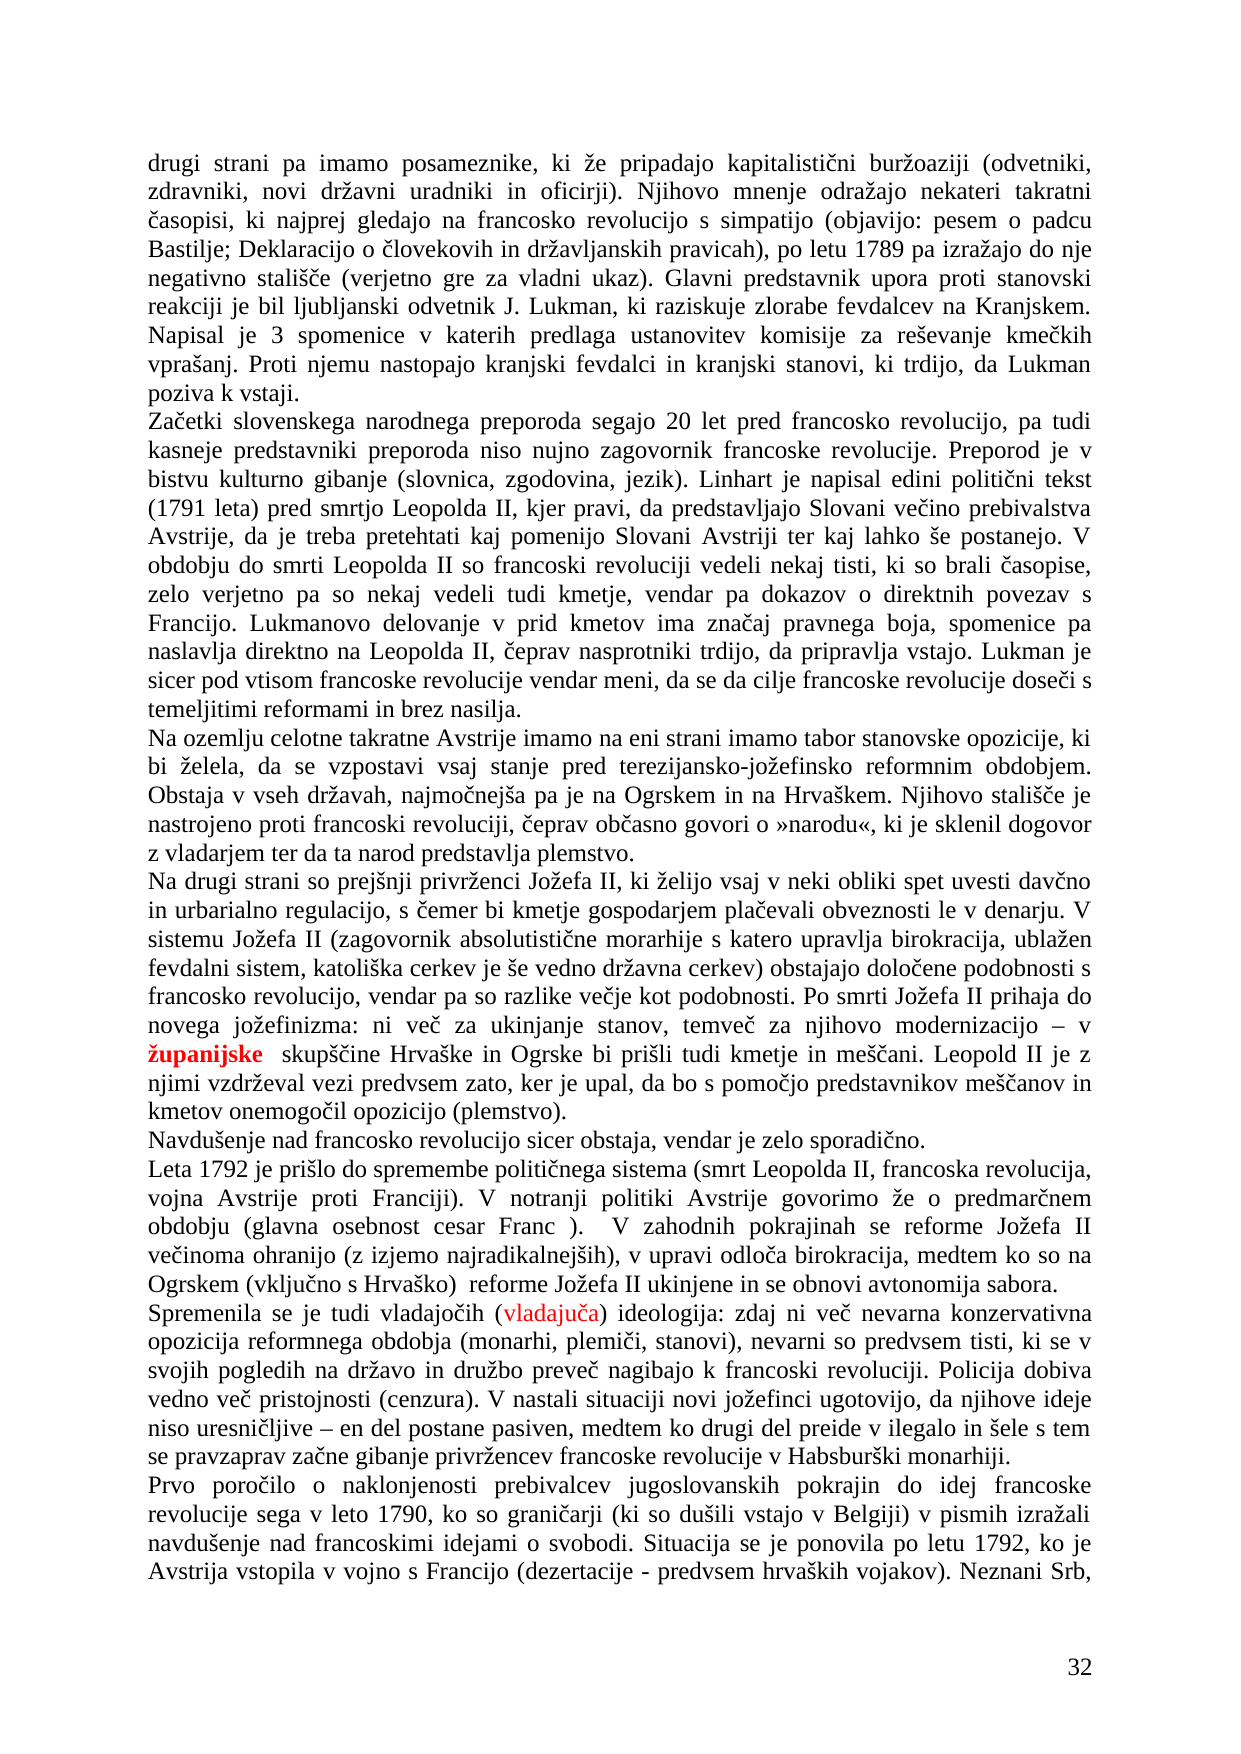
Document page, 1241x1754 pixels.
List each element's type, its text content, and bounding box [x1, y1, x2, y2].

text Spremenila se je tudi vladajočih (vladajuča) ideologija: zdaj ni več nevarna konzervativna opozicija reformnega obdobja (monarhi, plemiči, stanovi), nevarni so predvsem tisti, ki se v svojih pogledih na državo in družbo preveč nagibajo k francoski revoluciji. Policija dobiva vedno več pristojnosti (cenzura). V nastali situaciji novi jožefinci ugotovijo, da njihove ideje niso uresničljive – en del postane pasiven, medtem ko drugi del preide v ilegalo in šele s tem se pravzaprav začne gibanje privržencev francoske revolucije v Habsburški monarhiji. [148, 1298, 1093, 1470]
text Začetki slovenskega narodnega preporoda segajo 20 let pred francosko revolucijo, pa tudi kasneje predstavniki preporoda niso nujno zagovornik francoske revolucije. Preporod je v bistvu kulturno gibanje (slovnica, zgodovina, jezik). Linhart je napisal edini politični tekst (1791 leta) pred smrtjo Leopolda II, kjer pravi, da predstavljajo Slovani večino prebivalstva Avstrije, da je treba pretehtati kaj pomenijo Slovani Avstriji ter kaj lahko še postanejo. V obdobju do smrti Leopolda II so francoski revoluciji vedeli nekaj tisti, ki so brali časopise, zelo verjetno pa so nekaj vedeli tudi kmetje, vendar pa dokazov o direktnih povezav s Francijo. Lukmanovo delovanje v prid kmetov ima značaj pravnega boja, spomenice pa naslavlja direktno na Leopolda II, čeprav nasprotniki trdijo, da pripravlja vstajo. Lukman je sicer pod vtisom francoske revolucije vendar meni, da se da cilje francoske revolucije doseči s temeljitimi reformami in brez nasilja. [148, 406, 1093, 723]
text Prvo poročilo o naklonjenosti prebivalcev jugoslovanskih pokrajin do idej francoske revolucije sega v leto 1790, ko so graničarji (ki so dušili vstajo v Belgiji) v pismih izražali navdušenje nad francoskimi idejami o svobodi. Situacija se je ponovila po letu 1792, ko je Avstrija vstopila v vojno s Francijo (dezertacije - predvsem hrvaških vojakov). Neznani Srb, [148, 1470, 1093, 1585]
text Na ozemlju celotne takratne Avstrije imamo na eni strani imamo tabor stanovske opozicije, ki bi želela, da se vzpostavi vsaj stanje pred terezijansko-jožefinsko reformnim obdobjem. Obstaja v vseh državah, najmočnejša pa je na Ogrskem in na Hrvaškem. Njihovo stališče je nastrojeno proti francoski revoluciji, čeprav občasno govori o »narodu«, ki je sklenil dogovor z vladarjem ter da ta narod predstavlja plemstvo. [148, 723, 1093, 866]
text drugi strani pa imamo posameznike, ki že pripadajo kapitalistični buržoaziji (odvetniki, zdravniki, novi državni uradniki in oficirji). Njihovo mnenje odražajo nekateri takratni časopisi, ki najprej gledajo na francosko revolucijo s simpatijo (objavijo: pesem o padcu Bastilje; Deklaracijo o človekovih in državljanskih pravicah), po letu 1789 pa izražajo do nje negativno stališče (verjetno gre za vladni ukaz). Glavni predstavnik upora proti stanovski reakciji je bil ljubljanski odvetnik J. Lukman, ki raziskuje zlorabe fevdalcev na Kranjskem. Napisal je 3 spomenice v katerih predlaga ustanovitev komisije za reševanje kmečkih vprašanj. Proti njemu nastopajo kranjski fevdalci in kranjski stanovi, ki trdijo, da Lukman poziva k vstaji. [148, 148, 1093, 406]
text Na drugi strani so prejšnji privrženci Jožefa II, ki želijo vsaj v neki obliki spet uvesti davčno in urbarialno regulacijo, s čemer bi kmetje gospodarjem plačevali obveznosti le v denarju. V sistemu Jožefa II (zagovornik absolutistične morarhije s katero upravlja birokracija, ublažen fevdalni sistem, katoliška cerkev je še vedno državna cerkev) obstajajo določene podobnosti s francosko revolucijo, vendar pa so razlike večje kot podobnosti. Po smrti Jožefa II prihaja do novega jožefinizma: ni več za ukinjanje stanov, temveč za njihovo modernizacijo – v županijske skupščine Hrvaške in Ogrske bi prišli tudi kmetje in meščani. Leopold II je z njimi vzdrževal vezi predvsem zato, ker je upal, da bo s pomočjo predstavnikov meščanov in kmetov onemogočil opozicijo (plemstvo). [148, 866, 1093, 1125]
text Navdušenje nad francosko revolucijo sicer obstaja, vendar je zelo sporadično. [148, 1125, 1093, 1154]
text Leta 1792 je prišlo do spremembe političnega sistema (smrt Leopolda II, francoska revolucija, vojna Avstrije proti Franciji). V notranji politiki Avstrije govorimo že o predmarčnem obdobju (glavna osebnost cesar Franc ). V zahodnih pokrajinah se reforme Jožefa II večinoma ohranijo (z izjemo najradikalnejših), v upravi odloča birokracija, medtem ko so na Ogrskem (vključno s Hrvaško) reforme Jožefa II ukinjene in se obnovi avtonomija sabora. [148, 1154, 1093, 1298]
